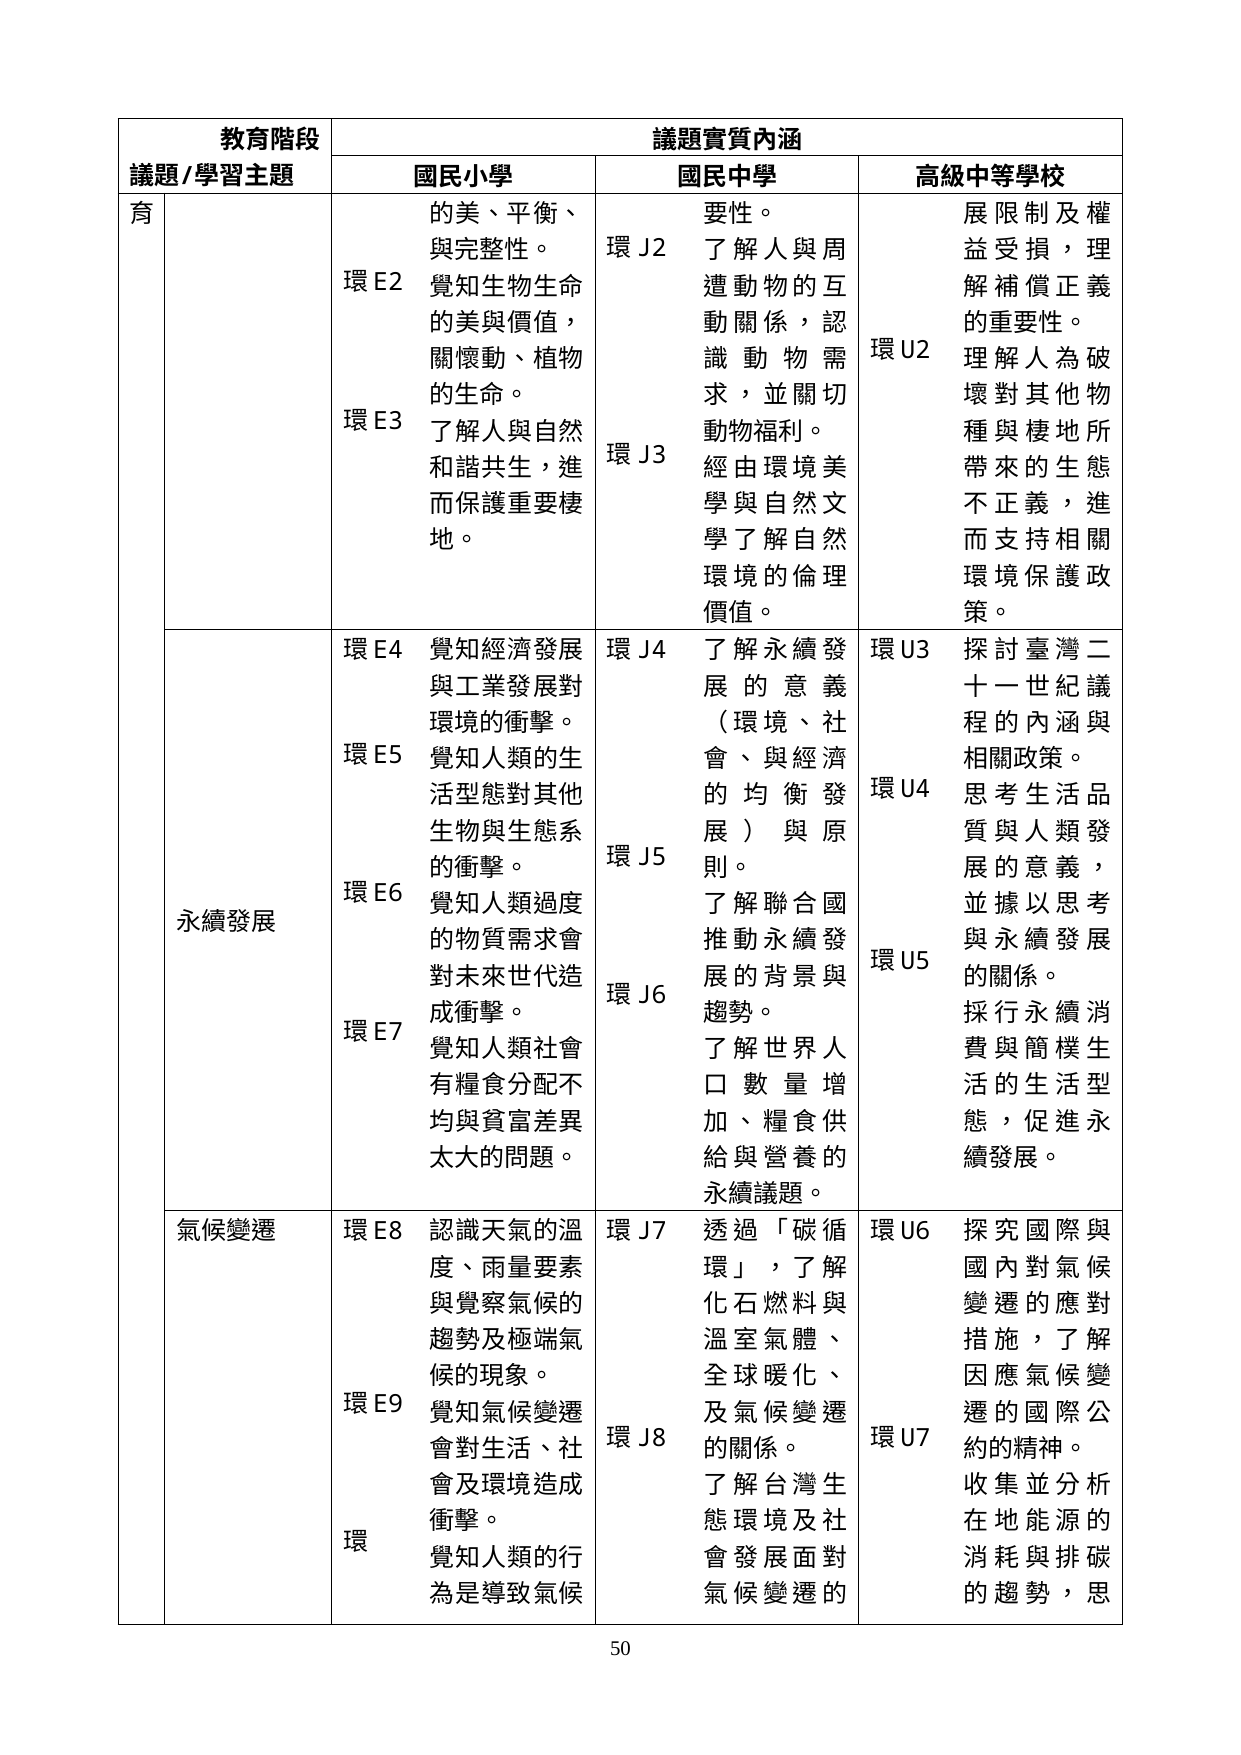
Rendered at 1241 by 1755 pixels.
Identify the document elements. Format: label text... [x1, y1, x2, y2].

table_cell 認識天氣的溫度、雨量要素與覺察氣候的趨勢及極端氣候的現象。 覺知氣候變遷會對生活、社會及環境造成衝擊。 覺知人類的行為是導致氣候 [418, 1211, 595, 1624]
table_cell 環J4 環J5 環J6 [596, 630, 692, 1210]
table_cell 環E4 環E5 環E6 環E7 [332, 630, 418, 1210]
table_header 議題實質內涵 [332, 119, 1122, 155]
table_cell 國民中學 [596, 156, 858, 193]
table_header 教育階段 議題/學習主題 [119, 119, 331, 193]
table_cell 國民小學 [332, 156, 595, 193]
table_cell 覺知經濟發展與工業發展對環境的衝擊。 覺知人類的生活型態對其他生物與生態系的衝擊。 覺知人類過度的物質需求會對未來世代造成衝擊。 覺知人類社會有糧食分配不均與貧富差異太大的問題。 [418, 630, 595, 1210]
table_cell 環U2 [859, 194, 952, 629]
table_cell 探究國際與國內對氣候變遷的應對措施，了解因應氣候變遷的國際公約的精神。 收集並分析在地能源的消耗與排碳的趨勢，思 [952, 1211, 1122, 1624]
table_cell 環E8 環E9 環E10 [332, 1211, 418, 1624]
table_cell [165, 194, 331, 629]
table_cell 透過「碳循環」，了解化石燃料與溫室氣體、全球暖化、及氣候變遷的關係。 了解台灣生態環境及社會發展面對氣候變遷的 [693, 1211, 858, 1624]
table_cell 環J7 環J8 [596, 1211, 692, 1624]
table_cell 環J2 環J3 [596, 194, 692, 629]
table_cell 環E2 環E3 [332, 194, 418, 629]
table_cell 育 [119, 194, 164, 1624]
table_cell 環U3 環U4 環U5 [859, 630, 952, 1210]
table_cell 永續發展 [165, 630, 331, 1210]
table_cell 高級中等學校 [859, 156, 1122, 193]
table_cell 氣候變遷 [165, 1211, 331, 1624]
table_cell 要性。 了解人與周遭動物的互動關係，認識動物需求，並關切動物福利。 經由環境美學與自然文學了解自然環境的倫理價值。 [693, 194, 858, 629]
table_cell 了解永續發展的意義（環境、社會、與經濟的均衡發展）與原則。 了解聯合國推動永續發展的背景與趨勢。 了解世界人口數量增加、糧食供給與營養的永續議題。 [693, 630, 858, 1210]
table_cell 探討臺灣二十一世紀議程的內涵與相關政策。 思考生活品質與人類發展的意義，並據以思考與永續發展的關係。 採行永續消費與簡樸生活的生活型態，促進永續發展。 [952, 630, 1122, 1210]
table_cell 展限制及權益受損，理解補償正義的重要性。 理解人為破壞對其他物種與棲地所帶來的生態不正義，進而支持相關環境保護政策。 [952, 194, 1122, 629]
table_cell 環U6 環U7 [859, 1211, 952, 1624]
table_cell 的美、平衡、與完整性。 覺知生物生命的美與價值，關懷動、植物的生命。 了解人與自然和諧共生，進而保護重要棲地。 [418, 194, 595, 629]
